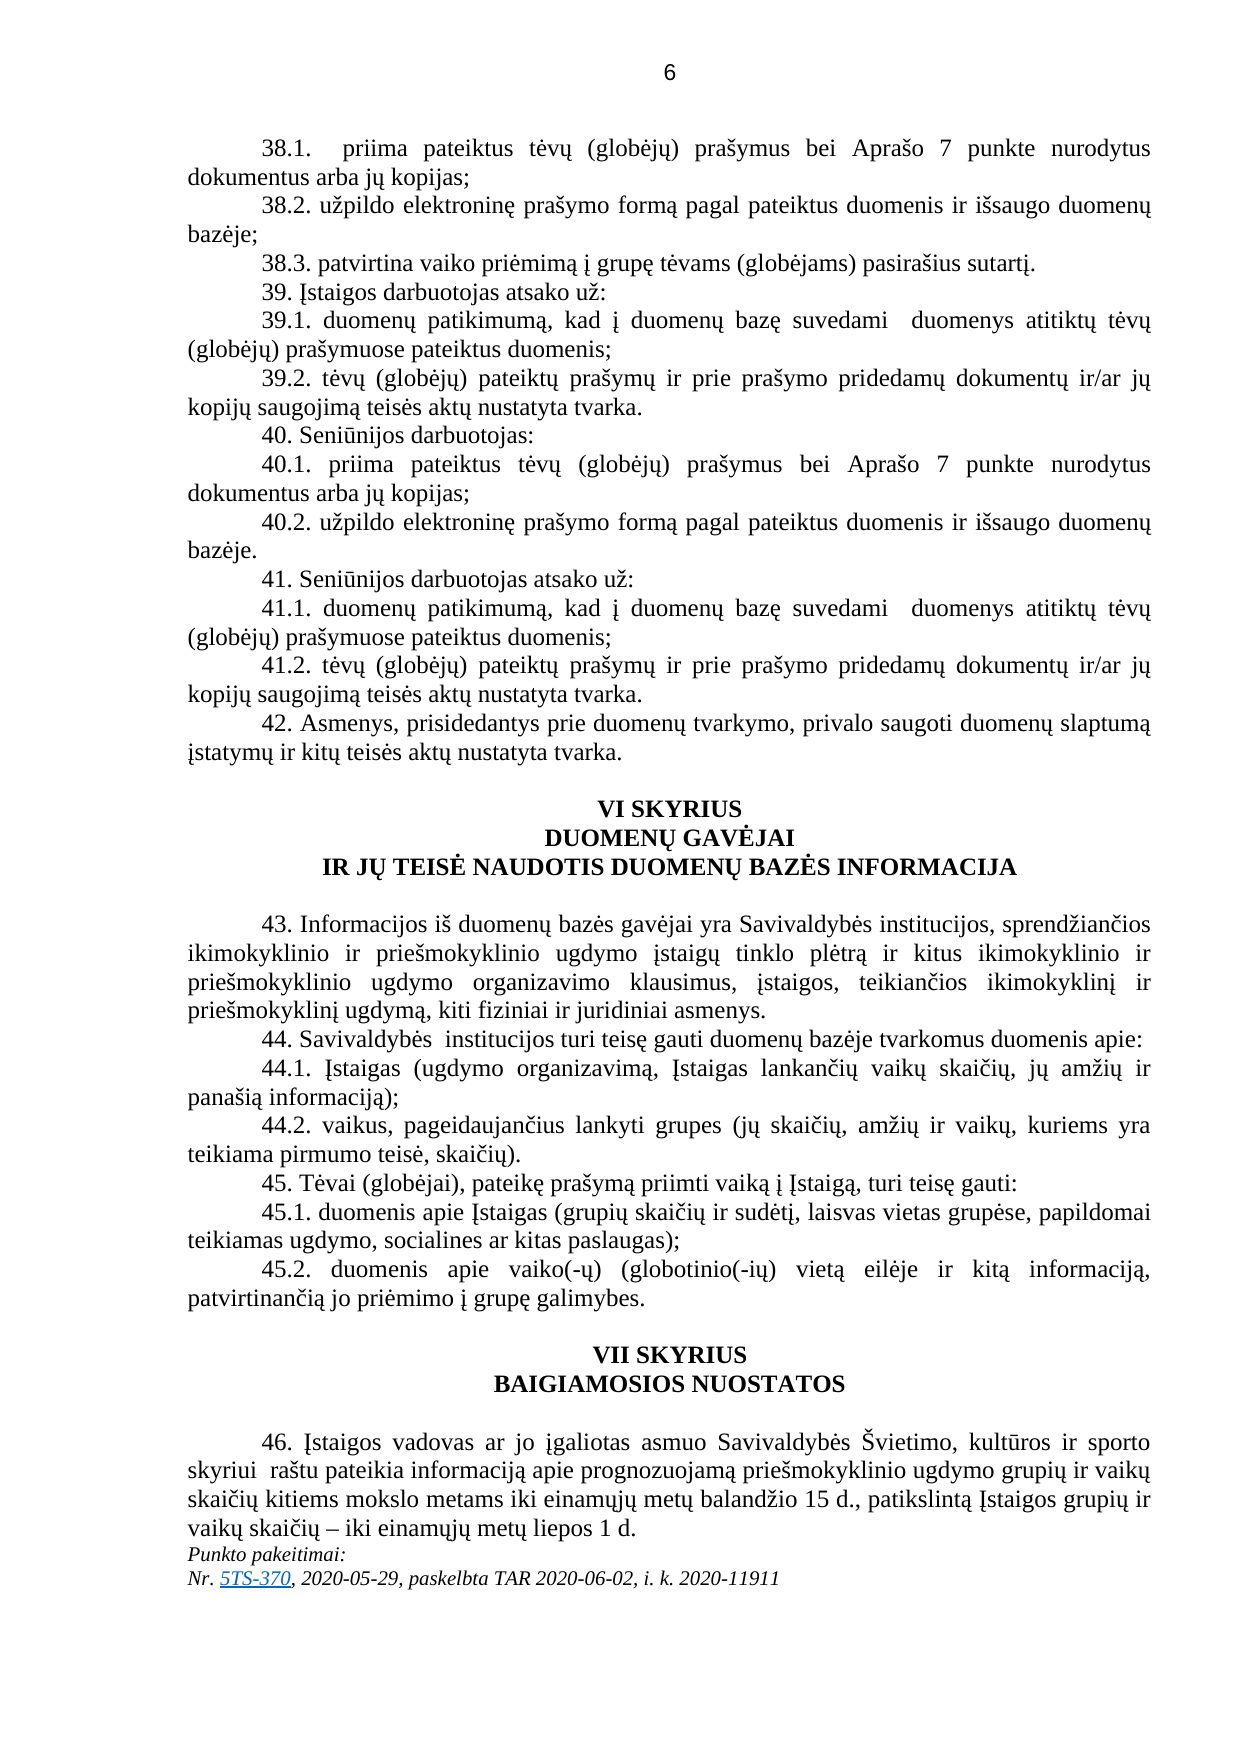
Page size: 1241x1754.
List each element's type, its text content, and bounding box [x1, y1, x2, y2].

text VII SKYRIUS [187, 1340, 1152, 1369]
text 45.1. duomenis apie Įstaigas (grupių skaičių ir sudėtį, laisvas vietas grupėse, papildomai teikiamas ugdymo, socialines ar kitas paslaugas); [187, 1197, 1152, 1254]
text 38.1. priima pateiktus tėvų (globėjų) prašymus bei Aprašo 7 punkte nurodytus dokumentus arba jų kopijas; [187, 133, 1152, 190]
text Punkto pakeitimai: [187, 1542, 1152, 1566]
text 39.1. duomenų patikimumą, kad į duomenų bazę suvedami duomenys atitiktų tėvų (globėjų) prašymuose pateiktus duomenis; [187, 305, 1152, 363]
text Nr. 5TS-370, 2020-05-29, paskelbta TAR 2020-06-02, i. k. 2020-11911 [187, 1566, 1152, 1590]
text 44.2. vaikus, pageidaujančius lankyti grupes (jų skaičių, amžių ir vaikų, kuriems yra teikiama pirmumo teisė, skaičių). [187, 1110, 1152, 1168]
text 41. Seniūnijos darbuotojas atsako už: [187, 564, 1152, 593]
text BAIGIAMOSIOS NUOSTATOS [187, 1369, 1152, 1398]
text 43. Informacijos iš duomenų bazės gavėjai yra Savivaldybės institucijos, sprendžiančios ikimokyklinio ir priešmokyklinio ugdymo įstaigų tinklo plėtrą ir kitus ikimokyklinio ir priešmokyklinio ugdymo organizavimo klausimus, įstaigos, teikiančios ikimokyklinį ir priešmokyklinį ugdymą, kiti fiziniai ir juridiniai asmenys. [187, 909, 1152, 1024]
text 42. Asmenys, prisidedantys prie duomenų tvarkymo, privalo saugoti duomenų slaptumą įstatymų ir kitų teisės aktų nustatyta tvarka. [187, 708, 1152, 765]
text 39. Įstaigos darbuotojas atsako už: [187, 277, 1152, 305]
text 45. Tėvai (globėjai), pateikę prašymą priimti vaiką į Įstaigą, turi teisę gauti: [187, 1168, 1152, 1197]
text IR JŲ TEISĖ NAUDOTIS DUOMENŲ BAZĖS INFORMACIJA [187, 852, 1152, 880]
text 45.2. duomenis apie vaiko(-ų) (globotinio(-ių) vietą eilėje ir kitą informaciją, patvirtinančią jo priėmimo į grupę galimybes. [187, 1254, 1152, 1312]
text 38.2. užpildo elektroninę prašymo formą pagal pateiktus duomenis ir išsaugo duomenų bazėje; [187, 190, 1152, 248]
text DUOMENŲ GAVĖJAI [187, 823, 1152, 852]
text 39.2. tėvų (globėjų) pateiktų prašymų ir prie prašymo pridedamų dokumentų ir/ar jų kopijų saugojimą teisės aktų nustatyta tvarka. [187, 363, 1152, 420]
text 40. Seniūnijos darbuotojas: [187, 420, 1152, 449]
text 41.1. duomenų patikimumą, kad į duomenų bazę suvedami duomenys atitiktų tėvų (globėjų) prašymuose pateiktus duomenis; [187, 593, 1152, 650]
text 46. Įstaigos vadovas ar jo įgaliotas asmuo Savivaldybės Švietimo, kultūros ir sporto skyriui raštu pateikia informaciją apie prognozuojamą priešmokyklinio ugdymo grupių ir vaikų skaičių kitiems mokslo metams iki einamųjų metų balandžio 15 d., patikslintą Įstaigos grupių ir vaikų skaičių – iki einamųjų metų liepos 1 d. [187, 1427, 1152, 1542]
text 38.3. patvirtina vaiko priėmimą į grupę tėvams (globėjams) pasirašius sutartį. [187, 248, 1152, 277]
text 41.2. tėvų (globėjų) pateiktų prašymų ir prie prašymo pridedamų dokumentų ir/ar jų kopijų saugojimą teisės aktų nustatyta tvarka. [187, 650, 1152, 708]
text 44.1. Įstaigas (ugdymo organizavimą, Įstaigas lankančių vaikų skaičių, jų amžių ir panašią informaciją); [187, 1053, 1152, 1110]
text VI SKYRIUS [187, 794, 1152, 823]
text 40.1. priima pateiktus tėvų (globėjų) prašymus bei Aprašo 7 punkte nurodytus dokumentus arba jų kopijas; [187, 449, 1152, 507]
text 44. Savivaldybės institucijos turi teisę gauti duomenų bazėje tvarkomus duomenis apie: [187, 1024, 1152, 1053]
text 40.2. užpildo elektroninę prašymo formą pagal pateiktus duomenis ir išsaugo duomenų bazėje. [187, 507, 1152, 564]
